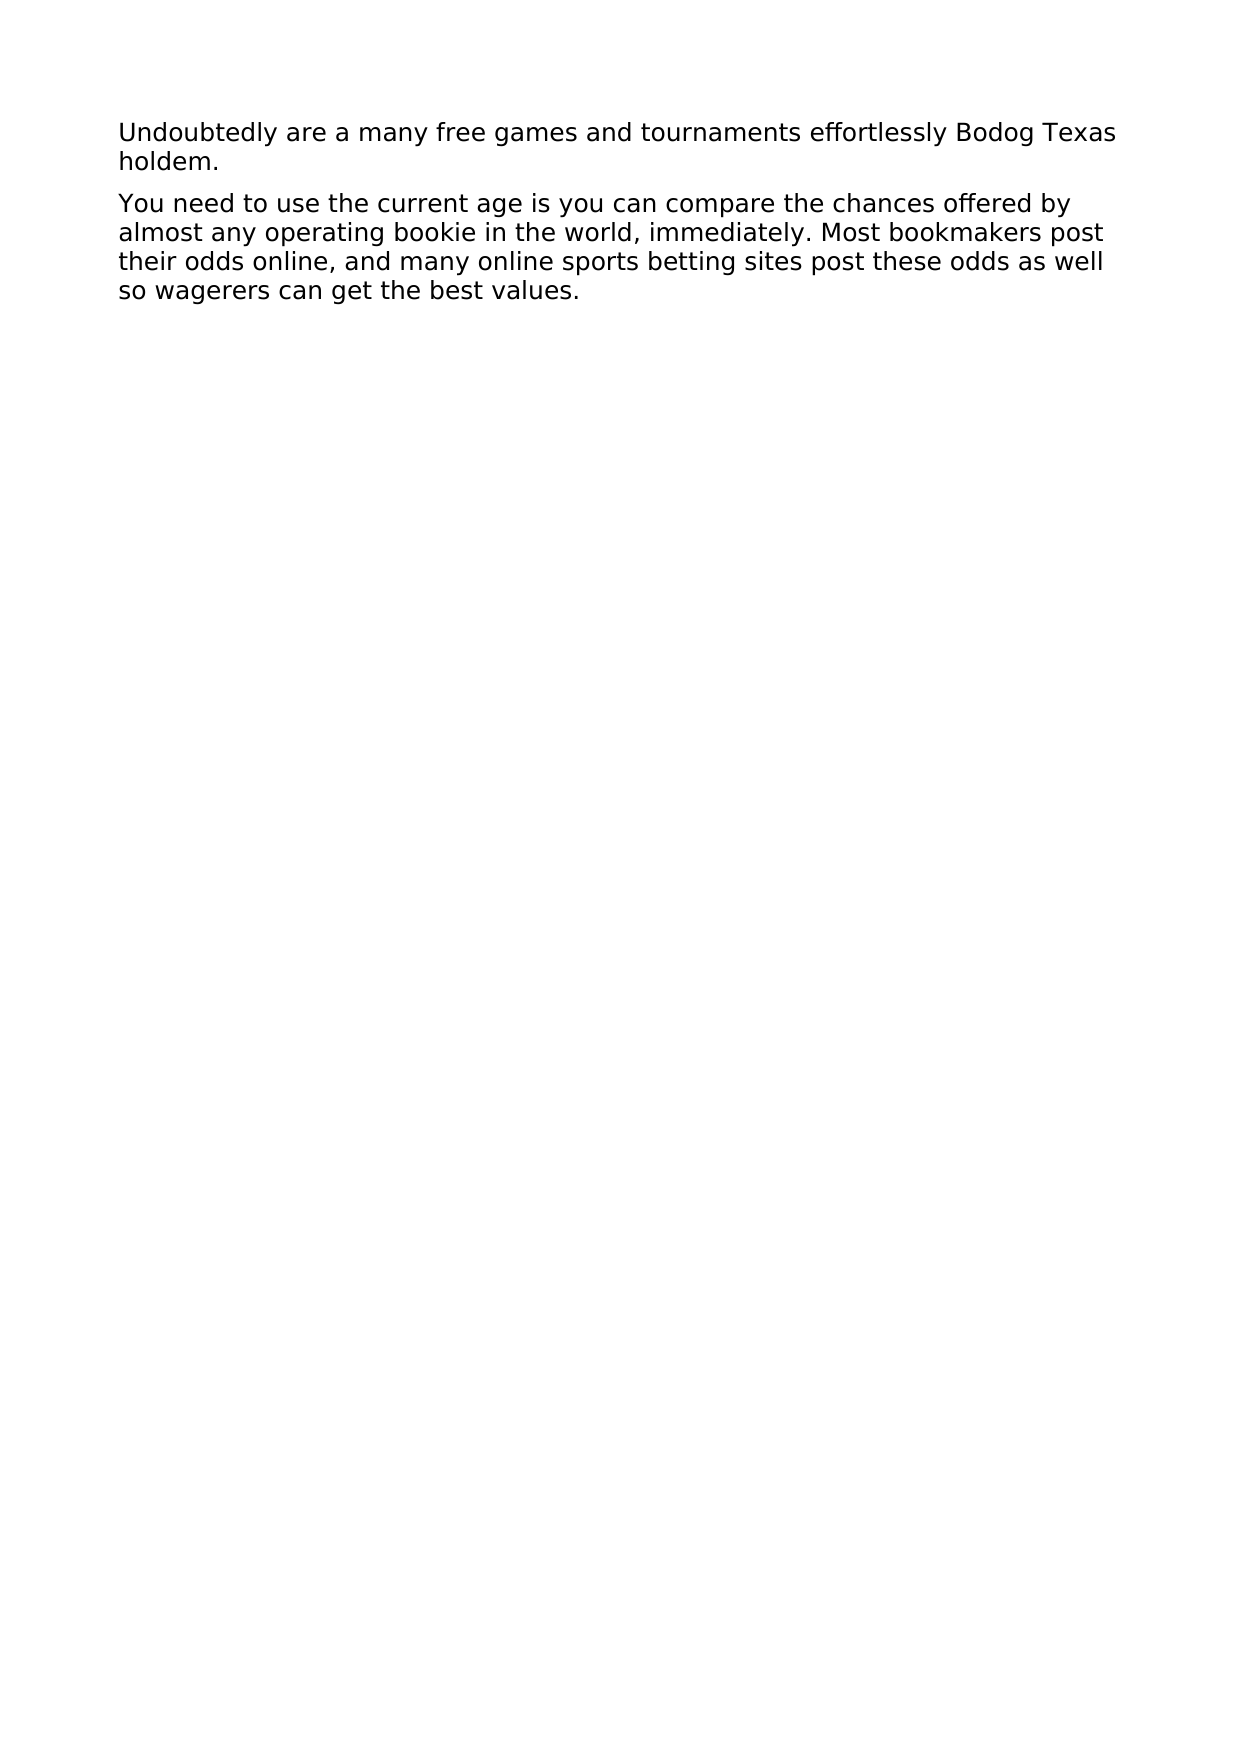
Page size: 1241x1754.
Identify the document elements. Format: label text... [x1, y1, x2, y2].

text You need to use the current age is you can compare the chances offered by almost any operating bookie in the world, immediately. Most bookmakers post their odds online, and many online sports betting sites post these odds as well so wagerers can get the best values. [118, 189, 1122, 306]
text Undoubtedly are a many free games and tournaments effortlessly Bodog Texas holdem. [118, 118, 1122, 176]
